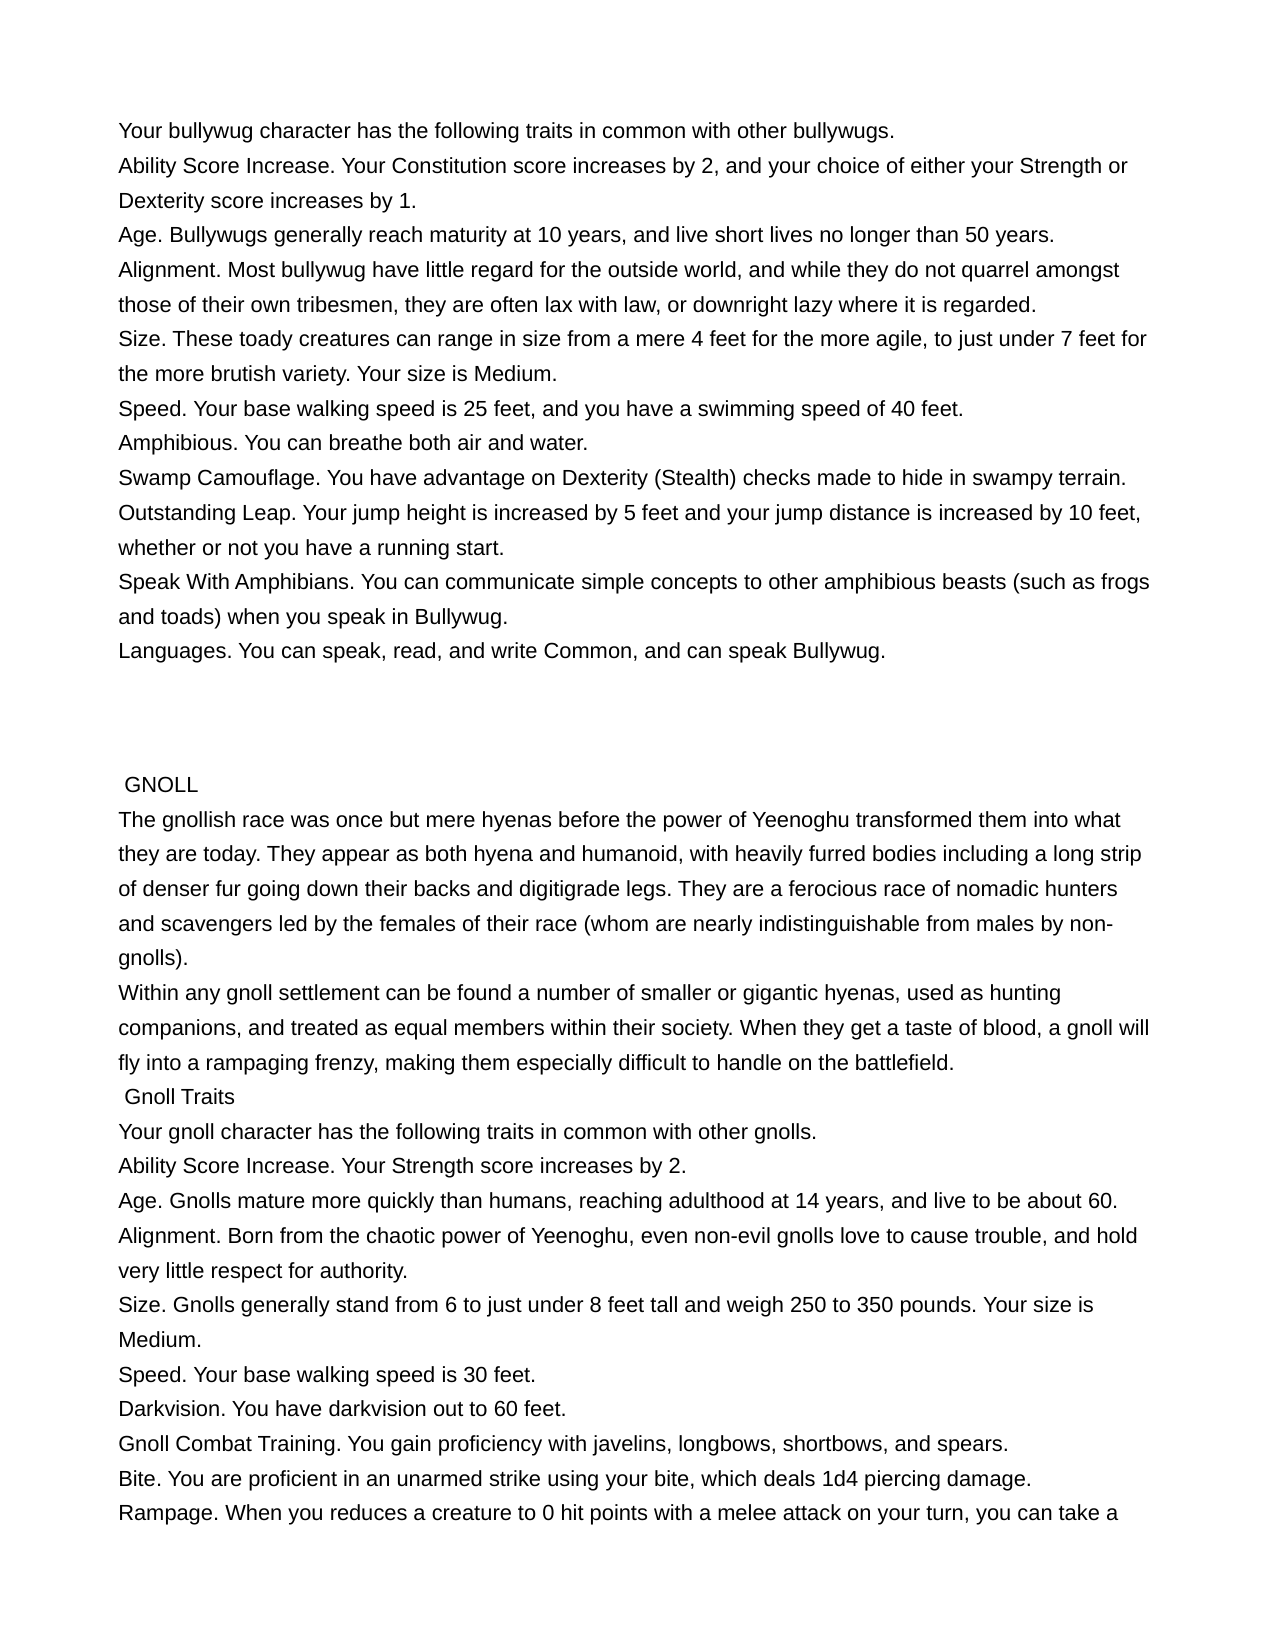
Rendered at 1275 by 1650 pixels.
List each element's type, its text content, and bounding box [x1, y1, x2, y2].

text Age. Gnolls mature more quickly than humans, reaching adulthood at 14 years, and live to be about 60. [118, 1188, 1157, 1213]
text Alignment. Most bullywug have little regard for the outside world, and while they do not quarrel amongst those of their own tribesmen, they are often lax with law, or downright lazy where it is regarded. [118, 257, 1157, 317]
text Languages. You can speak, read, and write Common, and can speak Bullywug. [118, 638, 1157, 664]
text Darkvision. You have darkvision out to 60 feet. [118, 1396, 1157, 1421]
text Swamp Camouflage. You have advantage on Dexterity (Stealth) checks made to hide in swampy terrain. [118, 465, 1157, 490]
text Ability Score Increase. Your Constitution score increases by 2, and your choice of either your Strength or Dexterity score increases by 1. [118, 153, 1157, 213]
text Speak With Amphibians. You can communicate simple concepts to other amphibious beasts (such as frogs and toads) when you speak in Bullywug. [118, 569, 1157, 629]
text Bite. You are proficient in an unarmed strike using your bite, which deals 1d4 piercing damage. [118, 1466, 1157, 1491]
text Outstanding Leap. Your jump height is increased by 5 feet and your jump distance is increased by 10 feet, whether or not you have a running start. [118, 500, 1157, 559]
text Age. Bullywugs generally reach maturity at 10 years, and live short lives no longer than 50 years. [118, 222, 1157, 247]
text Size. These toady creatures can range in size from a mere 4 feet for the more agile, to just under 7 feet for the more brutish variety. Your size is Medium. [118, 326, 1157, 386]
text Your gnoll character has the following traits in common with other gnolls. [118, 1119, 1157, 1144]
text GNOLL [118, 772, 1157, 797]
text Alignment. Born from the chaotic power of Yeenoghu, even non-evil gnolls love to cause trouble, and hold very little respect for authority. [118, 1223, 1157, 1283]
text Gnoll Combat Training. You gain proficiency with javelins, longbows, shortbows, and spears. [118, 1431, 1157, 1456]
text Amphibious. You can breathe both air and water. [118, 430, 1157, 456]
text The gnollish race was once but mere hyenas before the power of Yeenoghu transformed them into what they are today. They appear as both hyena and humanoid, with heavily furred bodies including a long strip of denser fur going down their backs and digitigrade legs. They are a ferocious race of nomadic hunters and scavengers led by the females of their race (whom are nearly indistinguishable from males by non-gnolls). [118, 807, 1157, 971]
text Speed. Your base walking speed is 30 feet. [118, 1362, 1157, 1387]
text Speed. Your base walking speed is 25 feet, and you have a swimming speed of 40 feet. [118, 396, 1157, 421]
text Ability Score Increase. Your Strength score increases by 2. [118, 1153, 1157, 1179]
text Size. Gnolls generally stand from 6 to just under 8 feet tall and weigh 250 to 350 pounds. Your size is Medium. [118, 1292, 1157, 1352]
text Your bullywug character has the following traits in common with other bullywugs. [118, 118, 1157, 143]
text Within any gnoll settlement can be found a number of smaller or gigantic hyenas, used as hunting companions, and treated as equal members within their society. When they get a taste of blood, a gnoll will fly into a rampaging frenzy, making them especially difficult to handle on the battlefield. [118, 980, 1157, 1074]
text Rampage. When you reduces a creature to 0 hit points with a melee attack on your turn, you can take a [118, 1500, 1157, 1526]
text Gnoll Traits [118, 1084, 1157, 1109]
